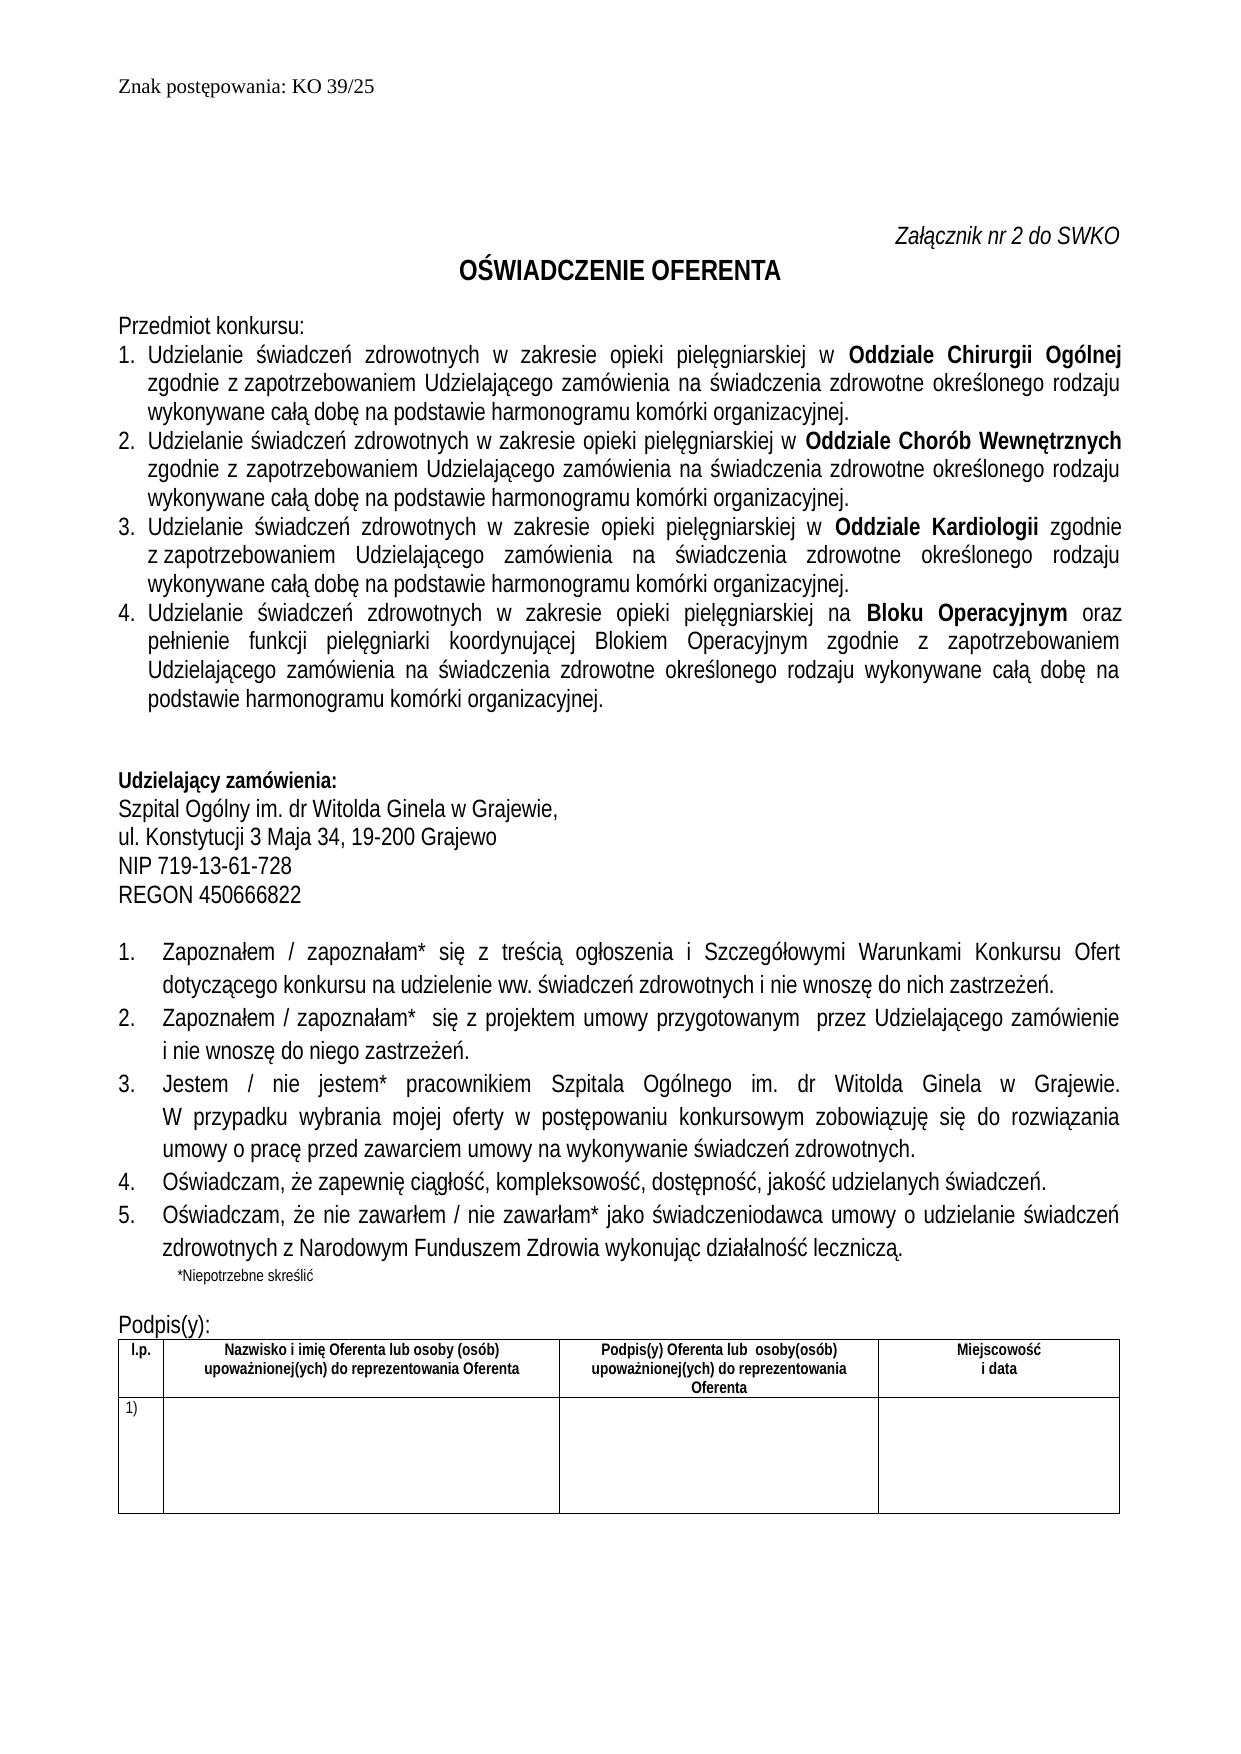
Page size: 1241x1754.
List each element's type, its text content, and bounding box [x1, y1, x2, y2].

table_cell 1) [119, 1398, 163, 1513]
list Oświadczam, że nie zawarłem / nie zawarłam* jako świadczeniodawca umowy o udzielanie świadczeń zdrowotnych z Narodowym Funduszem Zdrowia wykonując działalność leczniczą. [118, 1200, 1122, 1262]
list Oświadczam, że zapewnię ciągłość, kompleksowość, dostępność, jakość udzielanych świadczeń. [118, 1167, 1122, 1196]
list Zapoznałem / zapoznałam* się z projektem umowy przygotowanym przez Udzielającego zamówienie i nie wnoszę do niego zastrzeżeń. [118, 1003, 1122, 1064]
table_header Podpis(y) Oferenta lub osoby(osób) upoważnionej(ych) do reprezentowania Oferenta [560, 1340, 878, 1397]
subtitle Przedmiot konkursu: [118, 311, 1122, 340]
table_cell [879, 1398, 1119, 1513]
list Zapoznałem / zapoznałam* się z treścią ogłoszenia i Szczegółowymi Warunkami Konkursu Ofert dotyczącego konkursu na udzielenie ww. świadczeń zdrowotnych i nie wnoszę do nich zastrzeżeń. [118, 937, 1122, 998]
text Podpis(y): [118, 1310, 1122, 1339]
table_cell [164, 1398, 559, 1513]
list Udzielanie świadczeń zdrowotnych w zakresie opieki pielęgniarskiej w Oddziale Chirurgii Ogólnej zgodnie z zapotrzebowaniem Udzielającego zamówienia na świadczenia zdrowotne określonego rodzaju wykonywane całą dobę na podstawie harmonogramu komórki organizacyjnej. [118, 340, 1122, 426]
table_header Nazwisko i imię Oferenta lub osoby (osób) upoważnionej(ych) do reprezentowania Oferenta [164, 1340, 559, 1397]
text NIP 719-13-61-728 [118, 851, 1122, 879]
list Udzielanie świadczeń zdrowotnych w zakresie opieki pielęgniarskiej w Oddziale Chorób Wewnętrznych zgodnie z zapotrzebowaniem Udzielającego zamówienia na świadczenia zdrowotne określonego rodzaju wykonywane całą dobę na podstawie harmonogramu komórki organizacyjnej. [118, 426, 1122, 512]
text Szpital Ogólny im. dr Witolda Ginela w Grajewie, [118, 794, 1122, 822]
table_cell [560, 1398, 878, 1513]
text Załącznik nr 2 do SWKO [118, 221, 1122, 249]
list Udzielanie świadczeń zdrowotnych w zakresie opieki pielęgniarskiej w Oddziale Kardiologii zgodnie z zapotrzebowaniem Udzielającego zamówienia na świadczenia zdrowotne określonego rodzaju wykonywane całą dobę na podstawie harmonogramu komórki organizacyjnej. [118, 512, 1122, 598]
text REGON 450666822 [118, 879, 1122, 908]
text *Niepotrzebne skreślić [118, 1266, 1122, 1285]
table_header Miejscowość i data [879, 1340, 1119, 1397]
table_header l.p. [119, 1340, 163, 1397]
text Udzielający zamówienia: [118, 767, 1122, 794]
text OŚWIADCZENIE OFERENTA [118, 253, 1122, 287]
list Jestem / nie jestem* pracownikiem Szpitala Ogólnego im. dr Witolda Ginela w Grajewie. W przypadku wybrania mojej oferty w postępowaniu konkursowym zobowiązuję się do rozwiązania umowy o pracę przed zawarciem umowy na wykonywanie świadczeń zdrowotnych. [118, 1068, 1122, 1163]
text ul. Konstytucji 3 Maja 34, 19-200 Grajewo [118, 822, 1122, 851]
list Udzielanie świadczeń zdrowotnych w zakresie opieki pielęgniarskiej na Bloku Operacyjnym oraz pełnienie funkcji pielęgniarki koordynującej Blokiem Operacyjnym zgodnie z zapotrzebowaniem Udzielającego zamówienia na świadczenia zdrowotne określonego rodzaju wykonywane całą dobę na podstawie harmonogramu komórki organizacyjnej. [118, 598, 1122, 712]
